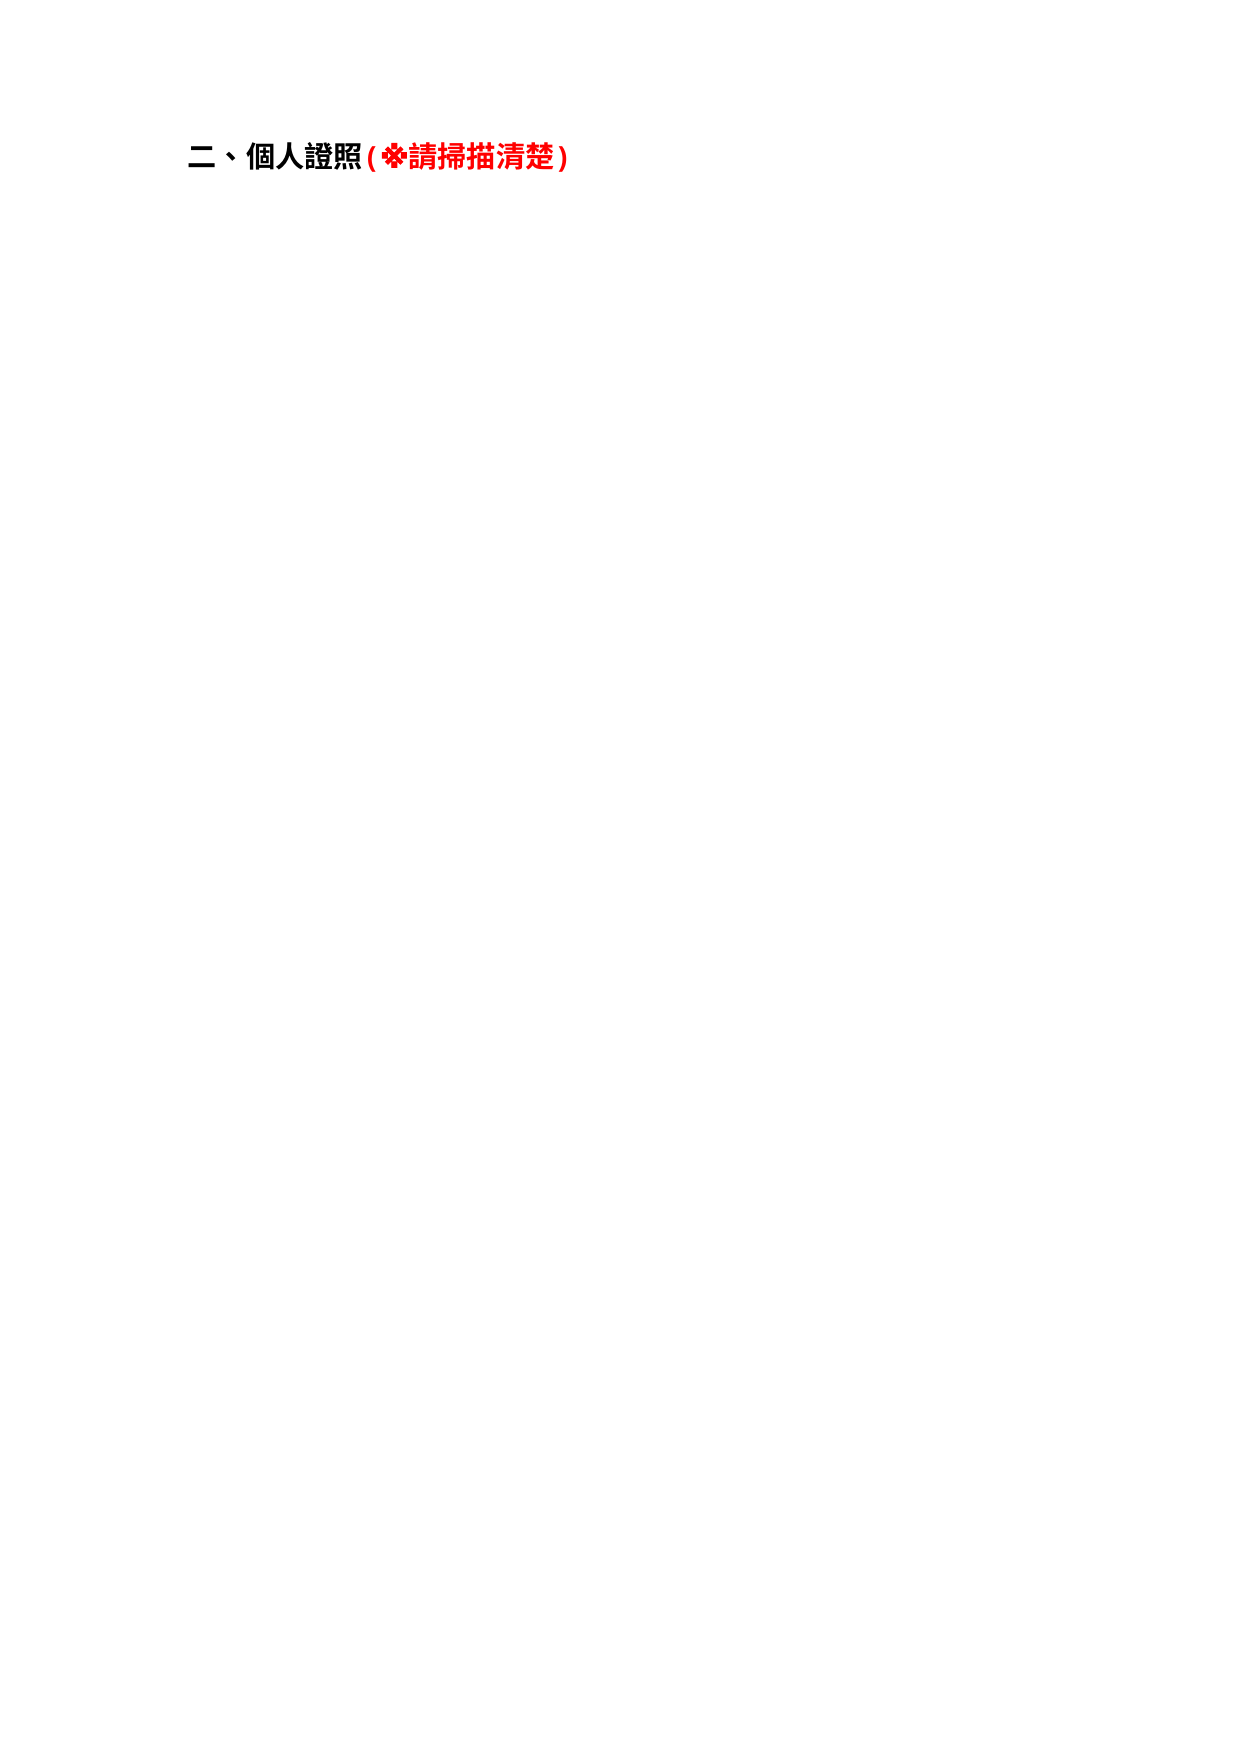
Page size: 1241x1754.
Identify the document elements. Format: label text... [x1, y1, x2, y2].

text 二、個人證照(請掃描清楚) [187, 113, 1053, 176]
